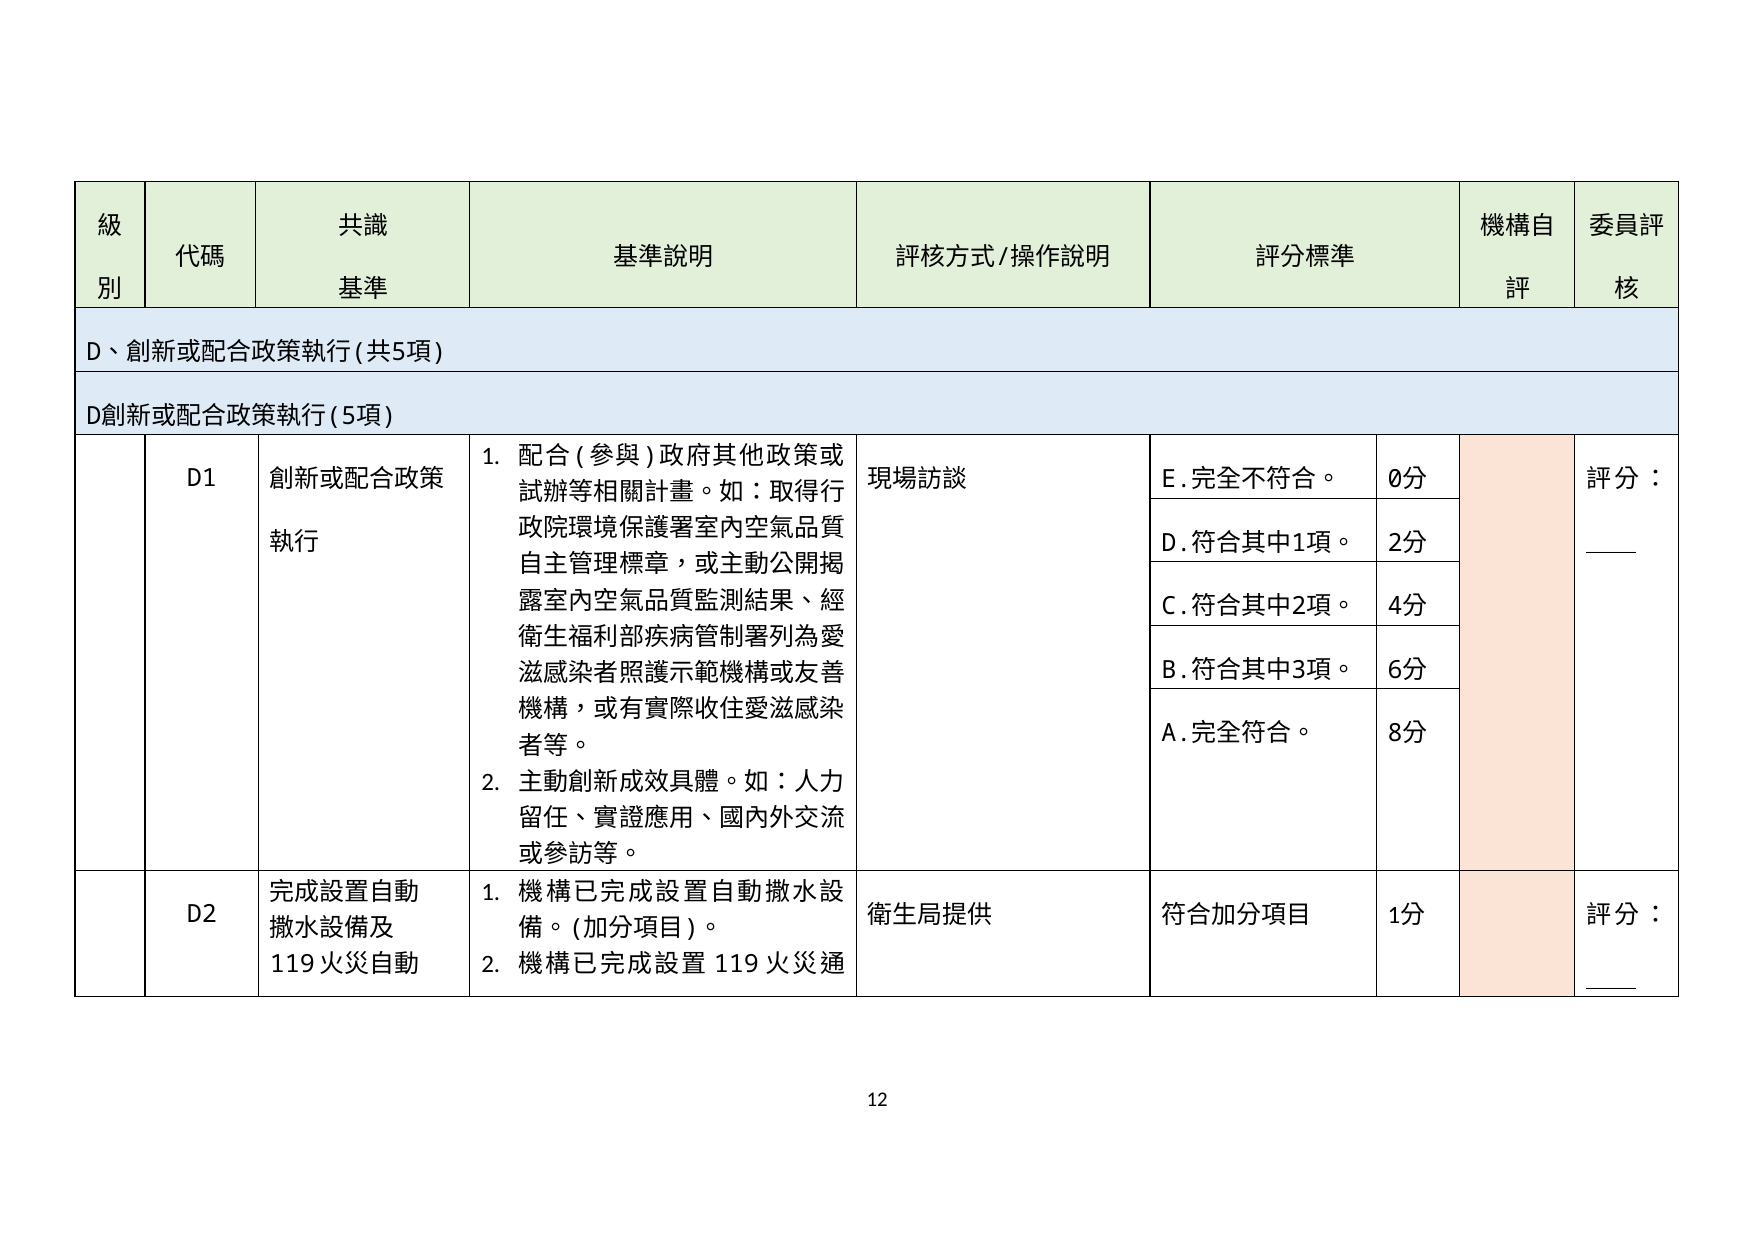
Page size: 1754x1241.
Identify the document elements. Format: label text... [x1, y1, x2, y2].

table_cell C.符合其中2項。 [1151, 562, 1376, 625]
table_header 共識 基準 [256, 182, 469, 307]
table_cell [1460, 871, 1574, 996]
table_cell 配合(參與)政府其他政策或試辦等相關計畫。如：取得行政院環境保護署室內空氣品質自主管理標章，或主動公開揭露室內空氣品質監測結果、經衛生福利部疾病管制署列為愛滋感染者照護示範機構或友善機構，或有實際收住愛滋感染者等。 主動創新成效具體。如：人力留任、實證應用、國內外交流或參訪等。 [470, 435, 856, 870]
table_cell 0分 [1377, 435, 1459, 498]
table_cell 完成設置自動撒水設備及119火災自動 [259, 871, 469, 996]
table_cell 2分 [1377, 499, 1459, 561]
table_header 委員評核 [1575, 182, 1678, 307]
table_cell D、創新或配合政策執行(共5項) [76, 308, 1678, 371]
table_cell 8分 [1377, 689, 1459, 870]
table_cell D創新或配合政策執行(5項) [76, 372, 1678, 434]
table_cell B.符合其中3項。 [1151, 626, 1376, 688]
table_header 級別 [76, 182, 144, 307]
table_header 評核方式/操作說明 [857, 182, 1149, 307]
table_cell 現場訪談 [857, 435, 1149, 870]
table_header 基準說明 [470, 182, 856, 307]
table_cell D.符合其中1項。 [1151, 499, 1376, 561]
table_cell 評分：＿＿ [1575, 871, 1678, 996]
table_header 評分標準 [1151, 182, 1459, 307]
table_cell 6分 [1377, 626, 1459, 688]
table_header 代碼 [146, 182, 255, 307]
table_cell A.完全符合。 [1151, 689, 1376, 870]
table_cell D2 [146, 871, 258, 996]
table_header 機構自評 [1460, 182, 1574, 307]
table_cell D1 [146, 435, 258, 870]
table_cell [76, 435, 144, 870]
table_cell 符合加分項目 [1151, 871, 1376, 996]
table_cell 創新或配合政策執行 [259, 435, 469, 870]
table_cell 1分 [1377, 871, 1459, 996]
table_cell [76, 871, 144, 996]
table_cell 衛生局提供 [857, 871, 1149, 996]
table_cell [1460, 435, 1574, 870]
table_cell 機構已完成設置自動撒水設備。(加分項目)。 機構已完成設置119火災通 [470, 871, 856, 996]
table_cell 4分 [1377, 562, 1459, 625]
table_cell 評分：＿＿ [1575, 435, 1678, 870]
table_cell E.完全不符合。 [1151, 435, 1376, 498]
